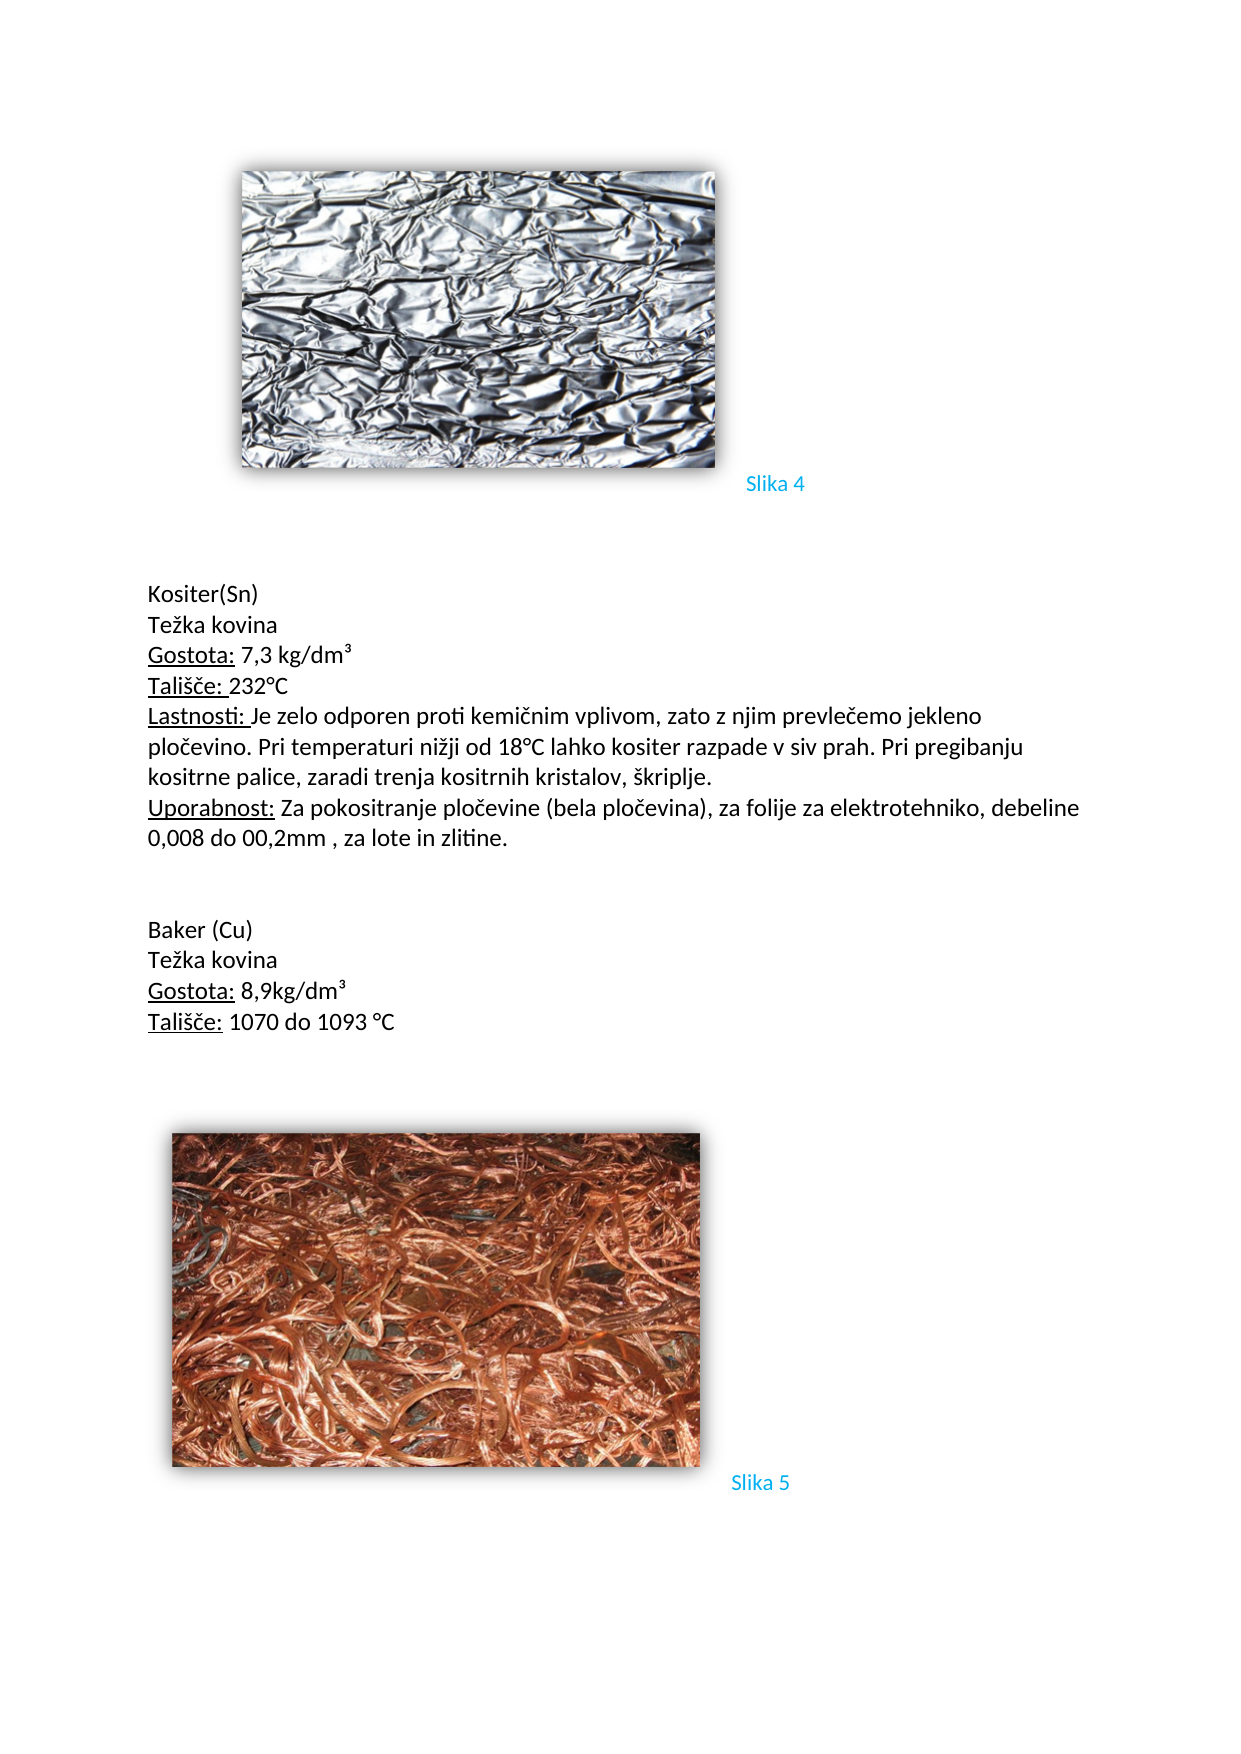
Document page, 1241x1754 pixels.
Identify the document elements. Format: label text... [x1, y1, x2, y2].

picture [215, 147, 741, 492]
text Baker (Cu) [148, 914, 1093, 944]
text Tališče: 1070 do 1093 °C [148, 1006, 1093, 1036]
text Gostota: 8,9kg/dm³ [148, 975, 1093, 1006]
text Kositer(Sn) [148, 578, 1093, 609]
text Slika 4 [148, 148, 1093, 497]
text Težka kovina [148, 944, 1093, 975]
text Lastnosti: Je zelo odporen proti kemičnim vplivom, zato z njim prevlečemo jekleno pločevino. Pri temperaturi nižji od 18°C lahko kositer razpade v siv prah. Pri pregibanju kositrne palice, zaradi trenja kositrnih kristalov, škriplje. [148, 700, 1093, 792]
text Uporabnost: Za pokositranje pločevine (bela pločevina), za folije za elektrotehniko, debeline 0,008 do 00,2mm , za lote in zlitine. [148, 792, 1093, 853]
text Težka kovina [148, 609, 1093, 639]
text Slika 5 [148, 1109, 1093, 1496]
text Tališče: 232°C [148, 670, 1093, 700]
text Gostota: 7,3 kg/dm³ [148, 639, 1093, 670]
picture [147, 1109, 726, 1491]
